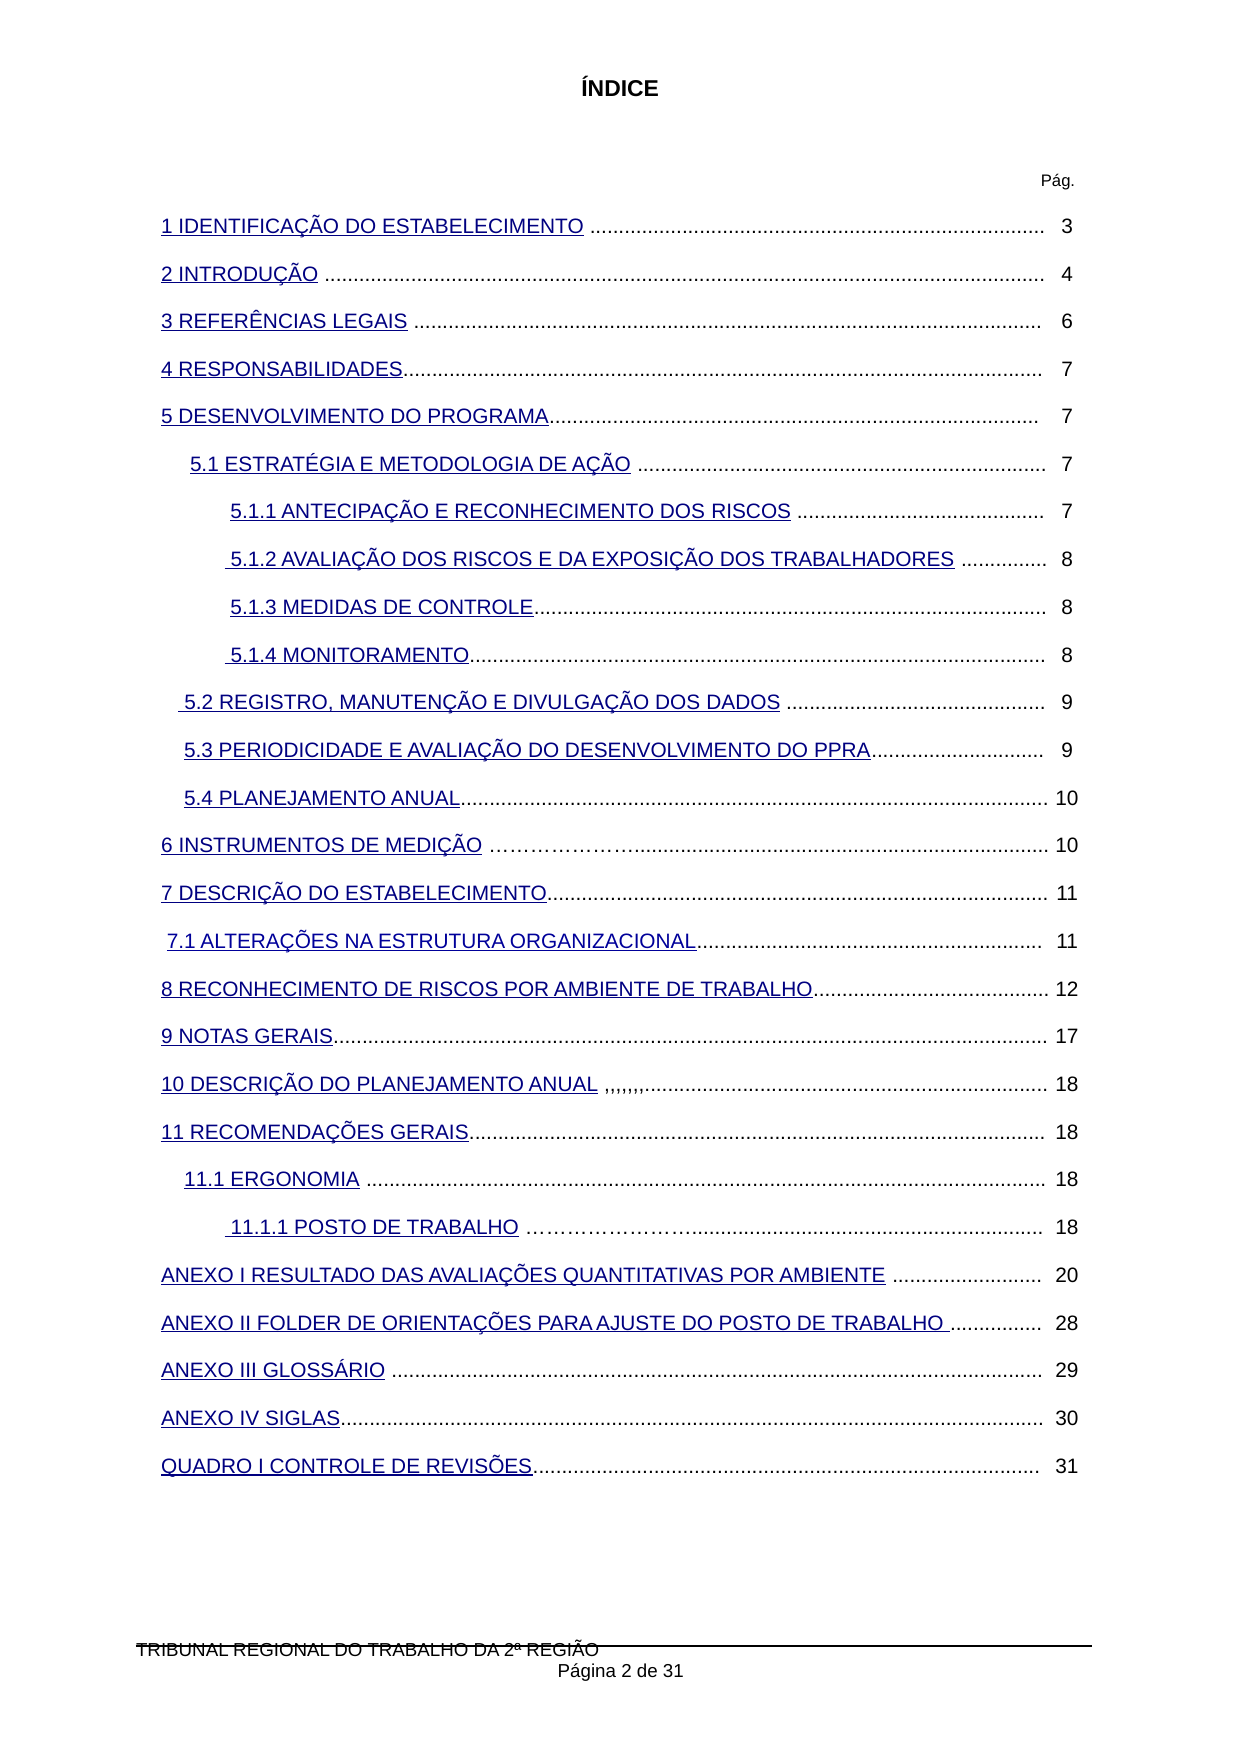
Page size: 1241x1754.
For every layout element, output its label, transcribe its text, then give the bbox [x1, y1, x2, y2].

text ÍNDICE [136, 75, 1104, 101]
table_cell 4 [1053, 250, 1080, 297]
table_cell 3 REFERÊNCIAS LEGAIS ............................................................................................................. [160, 297, 1053, 344]
text Pág. [136, 165, 1104, 190]
table_cell 7 7 [1053, 345, 1080, 440]
table_cell 4 responsabilidades............................................................................................................... 5 DESENVOLVIMENTO DO PROGRAMA..................................................................................... [160, 345, 1053, 440]
table_header 3 [1053, 202, 1080, 249]
table_cell 2 INTRODUÇÃO ............................................................................................................................. [160, 250, 1053, 297]
table_header 1 IDENTIFICAÇÃO DO ESTABELECIMENTO ............................................................................... [160, 202, 1053, 249]
table_cell 7 7 8 8 8 9 9 10 10 11 11 12 17 18 18 18 18 20 28 29 30 31 [1053, 440, 1080, 1489]
table_cell 5.1 ESTRATÉGIA E METODOLOGIA DE AÇÃO ....................................................................... 5.1.1 antecipação E RECONHECIMENTO DOS RISCOS ........................................... 5.1.2 AVALIAÇÃO DOS RISCOS E DA EXPOSIÇÃO DOS TRABALHADORES ............... 5.1.3 MEDIDAS DE CONTROLE......................................................................................... 5.1.4 MONITORAMENTO.................................................................................................... 5.2 REGISTRO, MANUTENÇÃO E DIVULGAÇÃO DOS DADOS ............................................. 5.3 PERIODICIDADE E AVALIAÇÃO DO DESENVOLVIMENTO DO PPRA.............................. 5.4 PLANEJAMENTO ANUAL...................................................................................................... 6 instrumentoS de medição …………………........................................................................ 7 descrição do estabelecimento....................................................................................... 7.1 ALTERAÇÕES NA ESTRUTURA ORGANIZACIONAL............................................................ 8 RECONHECIMENTO DE RISCOS POR AMBIENTE DE TRABALHO......................................... 9 notas gerais............................................................................................................................ 10 DESCRIÇÃO DO planejamento anual ,,,,,,,...................................................................... 11 recomendações gerais.................................................................................................... 11.1 ergonomia ...................................................................................................................... 11.1.1 posto de trabalho ……………………............................................................. anexo i resultado das avaliações quantitativas por ambiente .......................... anexo ii folder de orientações para ajuste do posto de trabalho ................ anexo iii glossário ................................................................................................................. anexo iv siglas.......................................................................................................................... QUADRO I CONTROLE DE REVISÕES........................................................................................ [160, 440, 1053, 1489]
table_cell 6 [1053, 297, 1080, 344]
